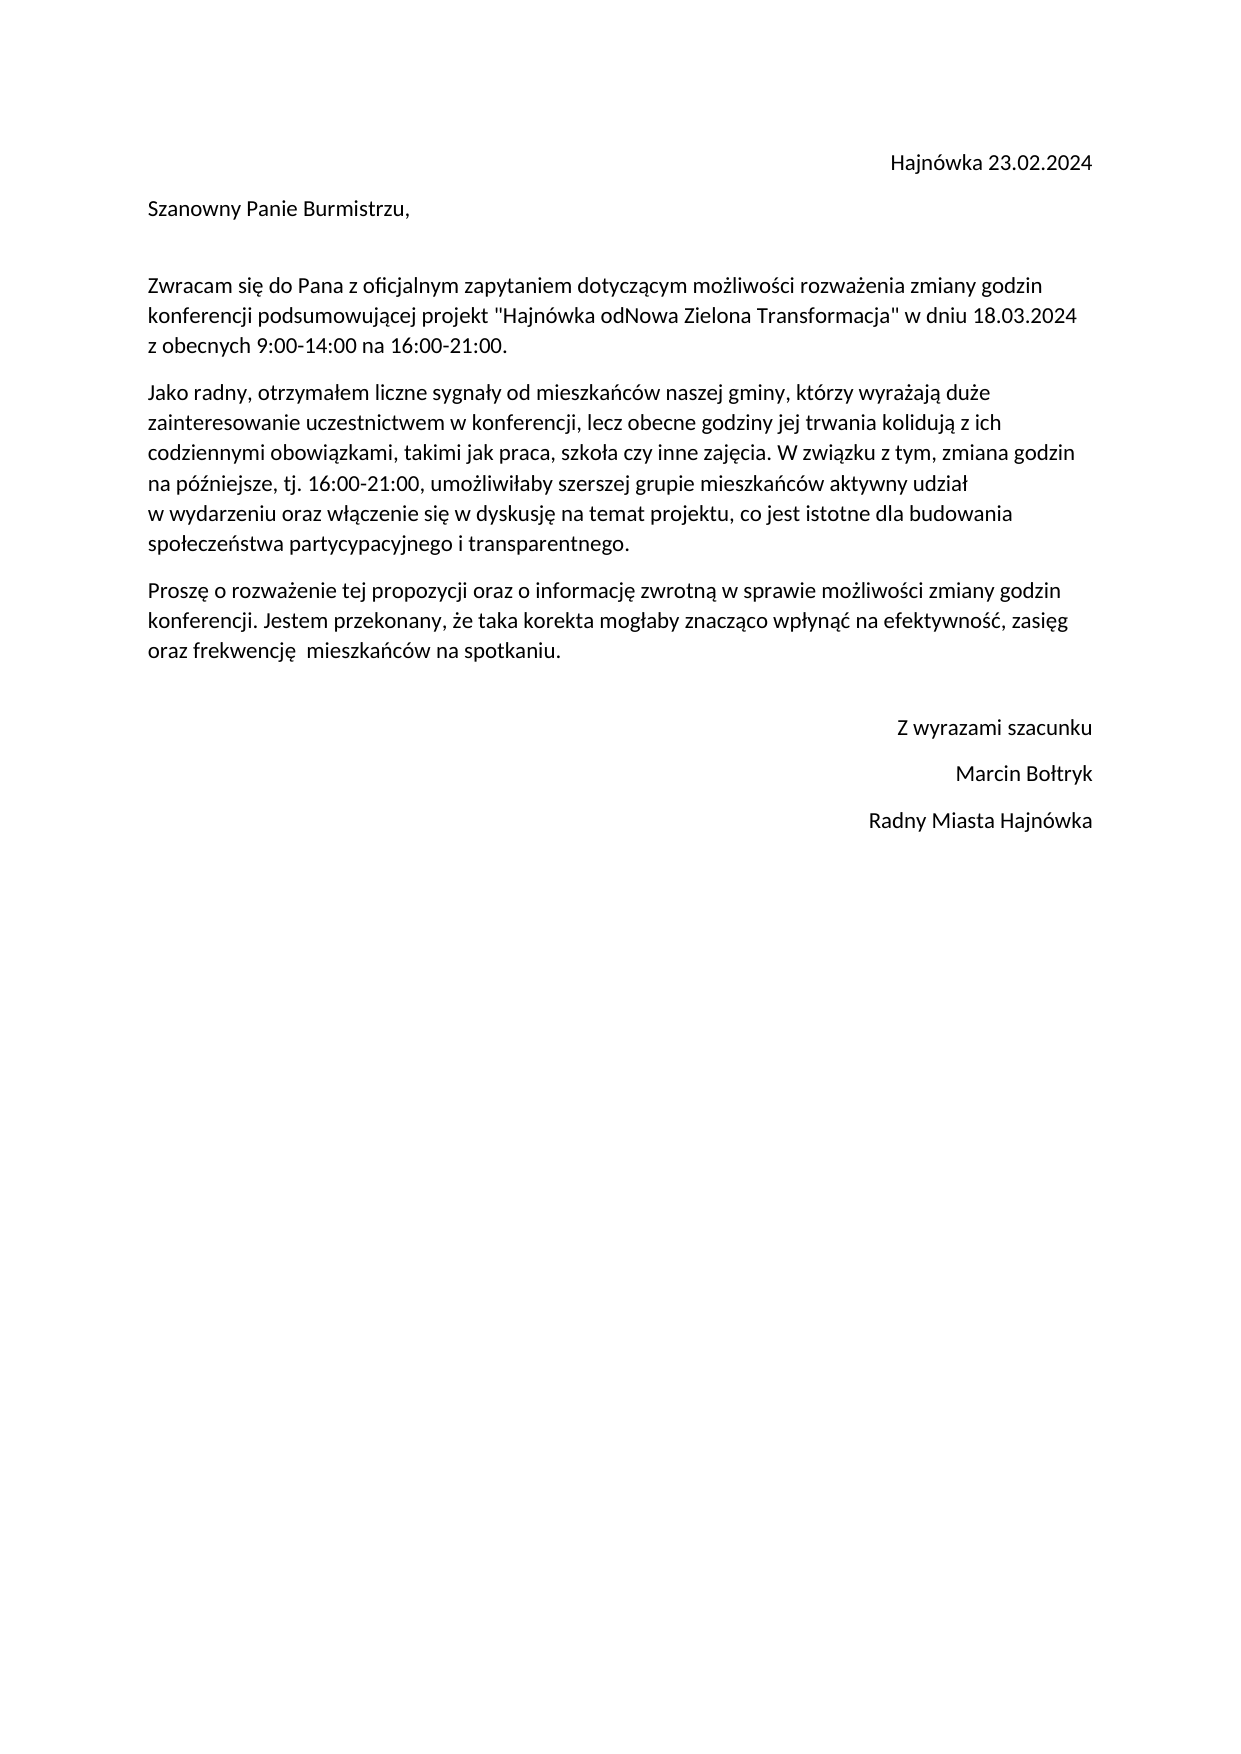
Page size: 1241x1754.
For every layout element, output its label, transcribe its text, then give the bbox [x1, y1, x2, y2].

text Hajnówka 23.02.2024 [148, 148, 1093, 176]
text Z wyrazami szacunku [148, 713, 1093, 741]
text Szanowny Panie Burmistrzu, [148, 194, 1093, 222]
text Marcin Bołtryk [148, 759, 1093, 787]
text Zwracam się do Pana z oficjalnym zapytaniem dotyczącym możliwości rozważenia zmiany godzin konferencji podsumowującej projekt "Hajnówka odNowa Zielona Transformacja" w dniu 18.03.2024 z obecnych 9:00-14:00 na 16:00-21:00. [148, 271, 1093, 359]
text Proszę o rozważenie tej propozycji oraz o informację zwrotną w sprawie możliwości zmiany godzin konferencji. Jestem przekonany, że taka korekta mogłaby znacząco wpłynąć na efektywność, zasięg oraz frekwencję mieszkańców na spotkaniu. [148, 576, 1093, 664]
text Jako radny, otrzymałem liczne sygnały od mieszkańców naszej gminy, którzy wyrażają duże zainteresowanie uczestnictwem w konferencji, lecz obecne godziny jej trwania kolidują z ich codziennymi obowiązkami, takimi jak praca, szkoła czy inne zajęcia. W związku z tym, zmiana godzin na późniejsze, tj. 16:00-21:00, umożliwiłaby szerszej grupie mieszkańców aktywny udział w wydarzeniu oraz włączenie się w dyskusję na temat projektu, co jest istotne dla budowania społeczeństwa partycypacyjnego i transparentnego. [148, 378, 1093, 557]
text Radny Miasta Hajnówka [148, 806, 1093, 834]
